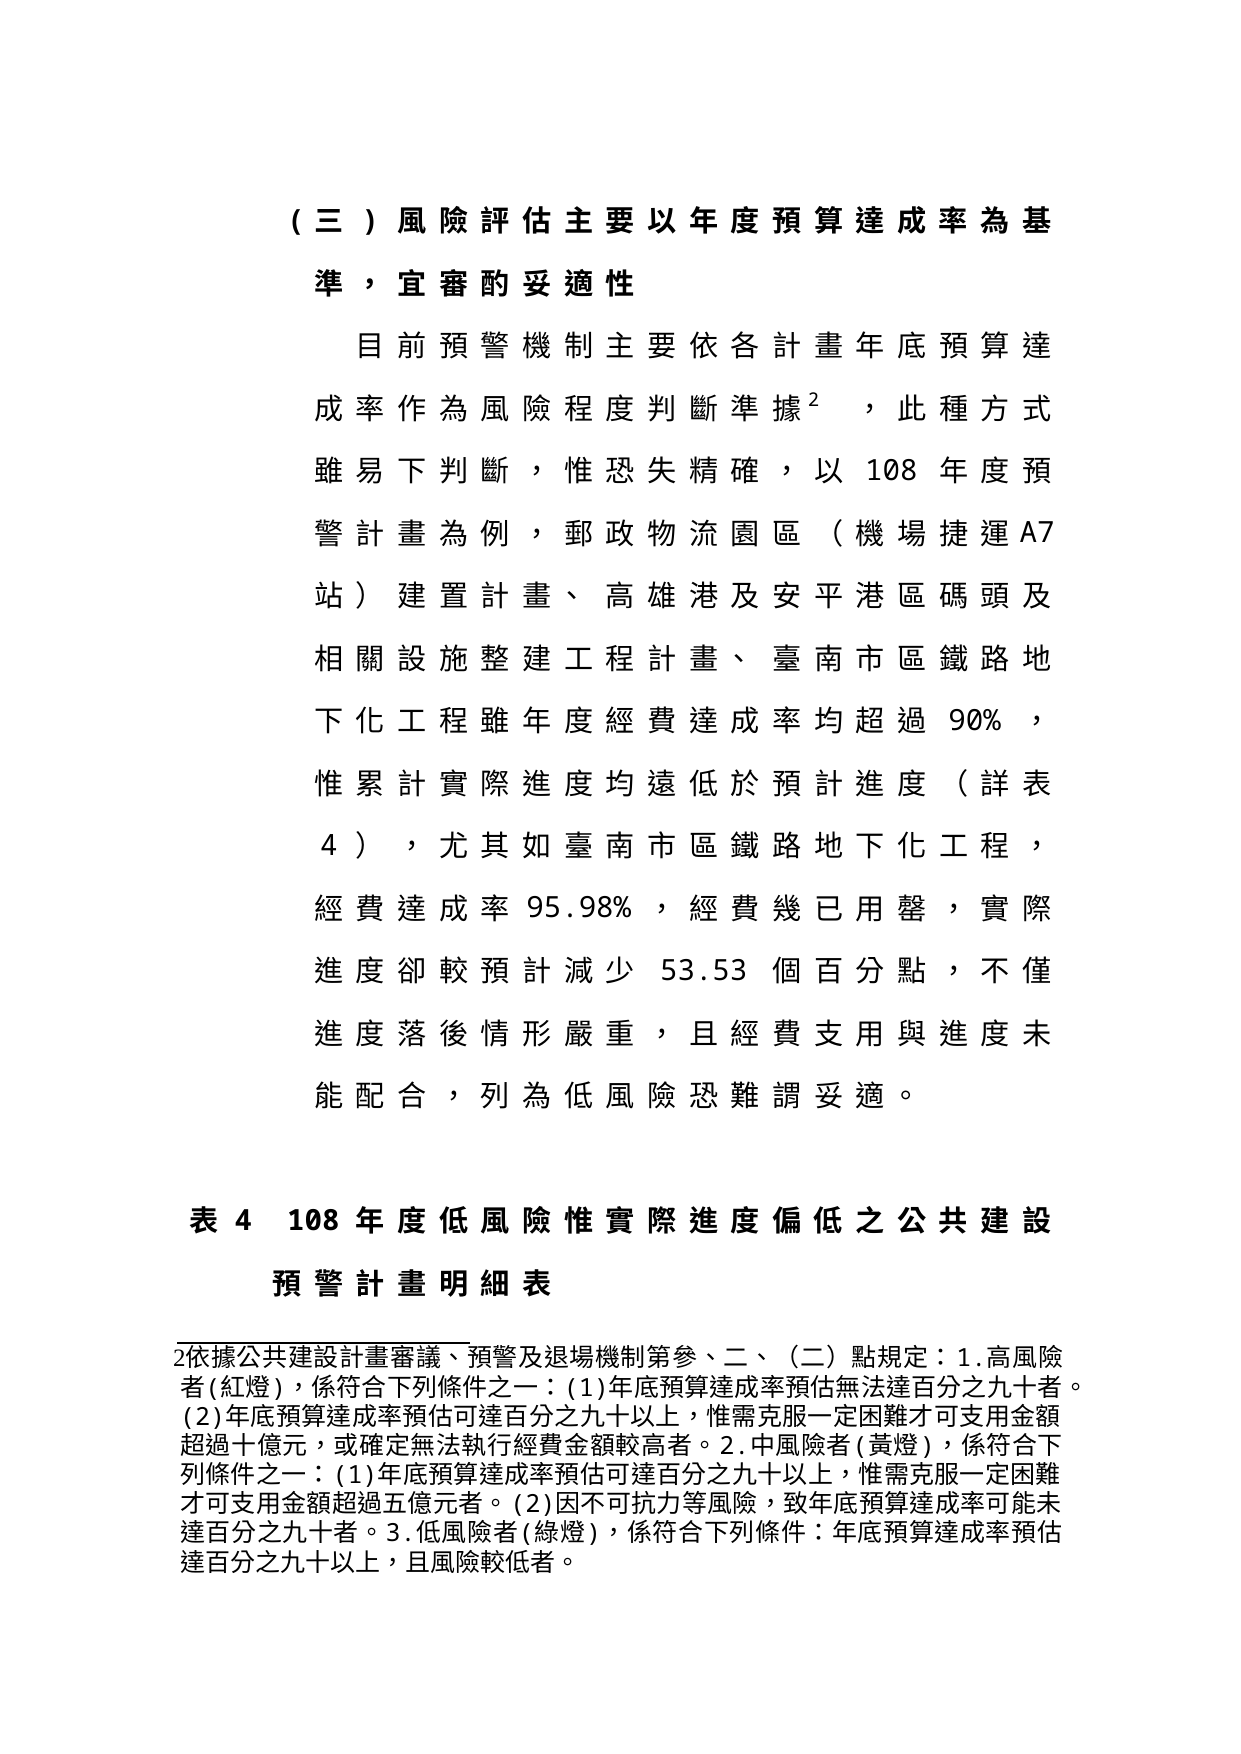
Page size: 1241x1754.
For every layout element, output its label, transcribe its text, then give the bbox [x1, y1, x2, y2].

text 表4 108年度低風險惟實際進度偏低之公共建設預警計畫明細表 [183, 1177, 1058, 1302]
text (三)風險評估主要以年度預算達成率為基準，宜審酌妥適性 [241, 177, 1058, 302]
text 目前預警機制主要依各計畫年底預算達成率作為風險程度判斷準據，此種方式雖易下判斷，惟恐失精確，以108年度預警計畫為例，郵政物流園區（機場捷運A7站）建置計畫、高雄港及安平港區碼頭及相關設施整建工程計畫、臺南市區鐵路地下化工程雖年度經費達成率均超過90%，惟累計實際進度均遠低於預計進度（詳表4），尤其如臺南市區鐵路地下化工程，經費達成率95.98%，經費幾已用罄，實際進度卻較預計減少53.53個百分點，不僅進度落後情形嚴重，且經費支用與進度未能配合，列為低風險恐難謂妥適。 [271, 302, 1058, 1115]
text 依據公共建設計畫審議、預警及退場機制第參、二、（二）點規定：1.高風險者(紅燈)，係符合下列條件之一：(1)年底預算達成率預估無法達百分之九十者。(2)年底預算達成率預估可達百分之九十以上，惟需克服一定困難才可支用金額超過十億元，或確定無法執行經費金額較高者。2.中風險者(黃燈)，係符合下列條件之一：(1)年底預算達成率預估可達百分之九十以上，惟需克服一定困難才可支用金額超過五億元者。(2)因不可抗力等風險，致年底預算達成率可能未達百分之九十者。3.低風險者(綠燈)，係符合下列條件：年底預算達成率預估達百分之九十以上，且風險較低者。 [173, 1343, 1063, 1577]
